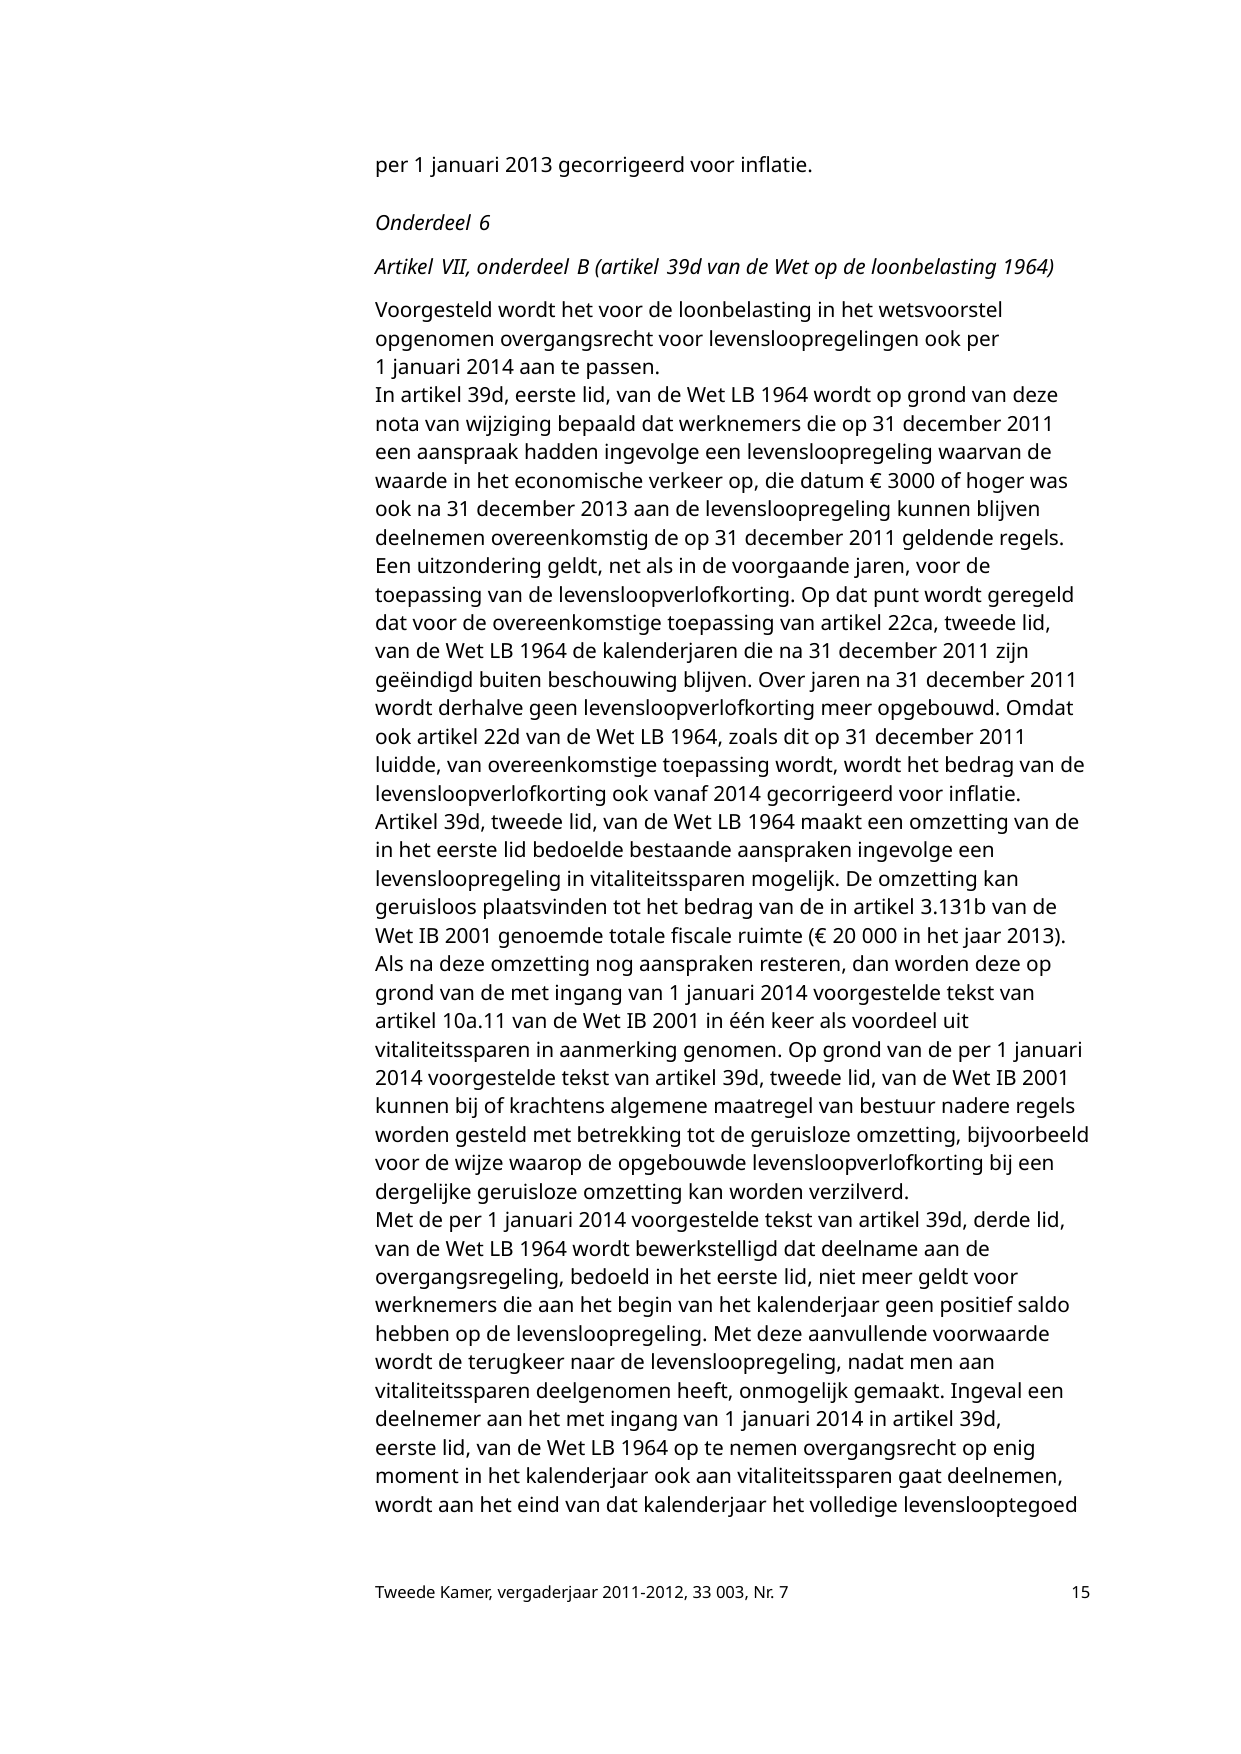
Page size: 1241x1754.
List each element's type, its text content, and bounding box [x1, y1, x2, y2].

text Met de per 1 januari 2014 voorgestelde tekst van artikel 39d, derde lid, van de Wet LB 1964 wordt bewerkstelligd dat deelname aan de overgangsregeling, bedoeld in het eerste lid, niet meer geldt voor werknemers die aan het begin van het kalenderjaar geen positief saldo hebben op de levensloopregeling. Met deze aanvullende voorwaarde wordt de terugkeer naar de levensloopregeling, nadat men aan vitaliteitssparen deelgenomen heeft, onmogelijk gemaakt. Ingeval een deelnemer aan het met ingang van 1 januari 2014 in artikel 39d, eerste lid, van de Wet LB 1964 op te nemen overgangsrecht op enig moment in het kalenderjaar ook aan vitaliteitssparen gaat deelnemen, wordt aan het eind van dat kalenderjaar het volledige levenslooptegoed [375, 1205, 1090, 1518]
text Artikel VII, onderdeel B (artikel 39d van de Wet op de loonbelasting 1964) [375, 252, 1090, 280]
text Artikel 39d, tweede lid, van de Wet LB 1964 maakt een omzetting van de in het eerste lid bedoelde bestaande aanspraken ingevolge een levensloopregeling in vitaliteitssparen mogelijk. De omzetting kan geruisloos plaatsvinden tot het bedrag van de in artikel 3.131b van de Wet IB 2001 genoemde totale fiscale ruimte (€ 20 000 in het jaar 2013). Als na deze omzetting nog aanspraken resteren, dan worden deze op grond van de met ingang van 1 januari 2014 voorgestelde tekst van artikel 10a.11 van de Wet IB 2001 in één keer als voordeel uit vitaliteitssparen in aanmerking genomen. Op grond van de per 1 januari 2014 voorgestelde tekst van artikel 39d, tweede lid, van de Wet IB 2001 kunnen bij of krachtens algemene maatregel van bestuur nadere regels worden gesteld met betrekking tot de geruisloze omzetting, bijvoorbeeld voor de wijze waarop de opgebouwde levensloopverlofkorting bij een dergelijke geruisloze omzetting kan worden verzilverd. [375, 807, 1090, 1205]
text per 1 januari 2013 gecorrigeerd voor inflatie. [375, 150, 1090, 178]
text Voorgesteld wordt het voor de loonbelasting in het wetsvoorstel opgenomen overgangsrecht voor levensloopregelingen ook per 1 januari 2014 aan te passen. [375, 295, 1090, 381]
text In artikel 39d, eerste lid, van de Wet LB 1964 wordt op grond van deze nota van wijziging bepaald dat werknemers die op 31 december 2011 een aanspraak hadden ingevolge een levensloopregeling waarvan de waarde in het economische verkeer op, die datum € 3000 of hoger was ook na 31 december 2013 aan de levensloopregeling kunnen blijven deelnemen overeenkomstig de op 31 december 2011 geldende regels. Een uitzondering geldt, net als in de voorgaande jaren, voor de toepassing van de levensloopverlofkorting. Op dat punt wordt geregeld dat voor de overeenkomstige toepassing van artikel 22ca, tweede lid, van de Wet LB 1964 de kalenderjaren die na 31 december 2011 zijn geëindigd buiten beschouwing blijven. Over jaren na 31 december 2011 wordt derhalve geen levensloopverlofkorting meer opgebouwd. Omdat ook artikel 22d van de Wet LB 1964, zoals dit op 31 december 2011 luidde, van overeenkomstige toepassing wordt, wordt het bedrag van de levensloopverlofkorting ook vanaf 2014 gecorrigeerd voor inflatie. [375, 381, 1090, 807]
text Onderdeel 6 [375, 208, 1090, 237]
